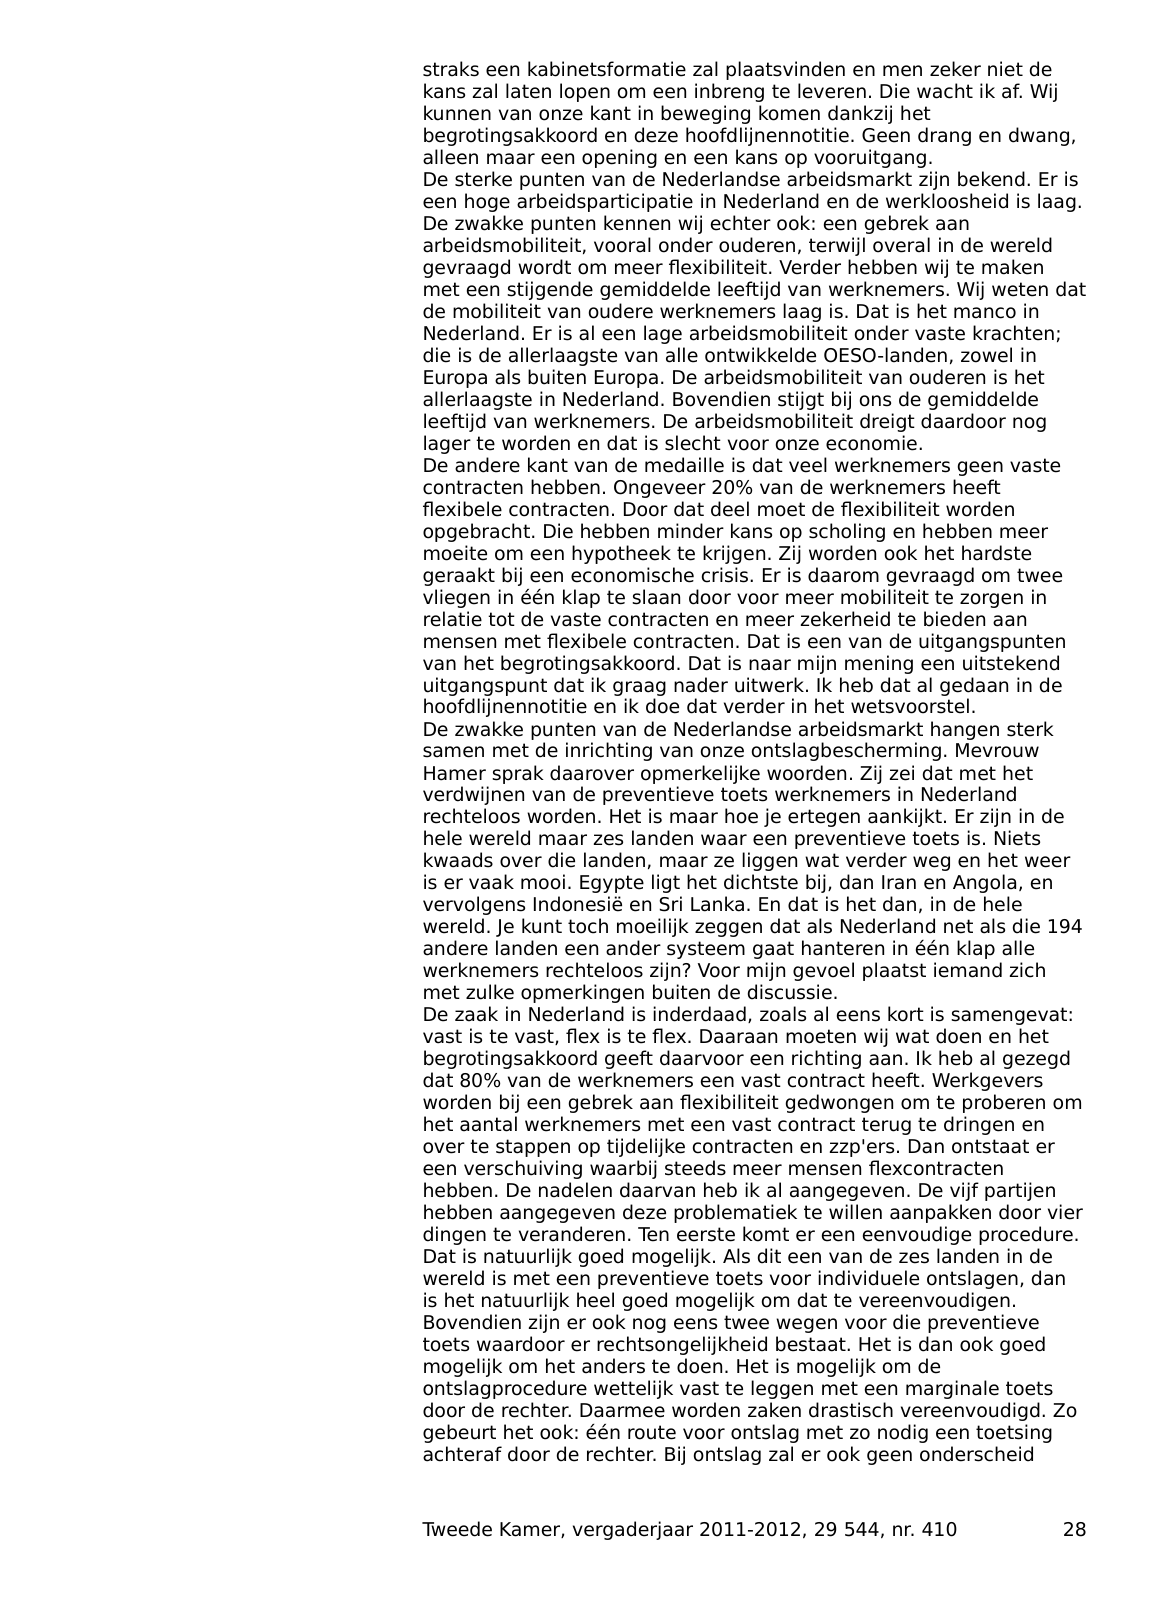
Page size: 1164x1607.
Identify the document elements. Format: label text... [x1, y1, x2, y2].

text De sterke punten van de Nederlandse arbeidsmarkt zijn bekend. Er is een hoge arbeidsparticipatie in Nederland en de werkloosheid is laag. De zwakke punten kennen wij echter ook: een gebrek aan arbeidsmobiliteit, vooral onder ouderen, terwijl overal in de wereld gevraagd wordt om meer flexibiliteit. Verder hebben wij te maken met een stijgende gemiddelde leeftijd van werknemers. Wij weten dat de mobiliteit van oudere werknemers laag is. Dat is het manco in Nederland. Er is al een lage arbeidsmobiliteit onder vaste krachten; die is de allerlaagste van alle ontwikkelde OESO-landen, zowel in Europa als buiten Europa. De arbeidsmobiliteit van ouderen is het allerlaagste in Nederland. Bovendien stijgt bij ons de gemiddelde leeftijd van werknemers. De arbeidsmobiliteit dreigt daardoor nog lager te worden en dat is slecht voor onze economie. [422, 169, 1087, 455]
text De zwakke punten van de Nederlandse arbeidsmarkt hangen sterk samen met de inrichting van onze ontslagbescherming. Mevrouw Hamer sprak daarover opmerkelijke woorden. Zij zei dat met het verdwijnen van de preventieve toets werknemers in Nederland rechteloos worden. Het is maar hoe je ertegen aankijkt. Er zijn in de hele wereld maar zes landen waar een preventieve toets is. Niets kwaads over die landen, maar ze liggen wat verder weg en het weer is er vaak mooi. Egypte ligt het dichtste bij, dan Iran en Angola, en vervolgens Indonesië en Sri Lanka. En dat is het dan, in de hele wereld. Je kunt toch moeilijk zeggen dat als Nederland net als die 194 andere landen een ander systeem gaat hanteren in één klap alle werknemers rechteloos zijn? Voor mijn gevoel plaatst iemand zich met zulke opmerkingen buiten de discussie. [422, 718, 1087, 1004]
text De andere kant van de medaille is dat veel werknemers geen vaste contracten hebben. Ongeveer 20% van de werknemers heeft flexibele contracten. Door dat deel moet de flexibiliteit worden opgebracht. Die hebben minder kans op scholing en hebben meer moeite om een hypotheek te krijgen. Zij worden ook het hardste geraakt bij een economische crisis. Er is daarom gevraagd om twee vliegen in één klap te slaan door voor meer mobiliteit te zorgen in relatie tot de vaste contracten en meer zekerheid te bieden aan mensen met flexibele contracten. Dat is een van de uitgangspunten van het begrotingsakkoord. Dat is naar mijn mening een uitstekend uitgangspunt dat ik graag nader uitwerk. Ik heb dat al gedaan in de hoofdlijnennotitie en ik doe dat verder in het wetsvoorstel. [422, 455, 1087, 718]
text straks een kabinetsformatie zal plaatsvinden en men zeker niet de kans zal laten lopen om een inbreng te leveren. Die wacht ik af. Wij kunnen van onze kant in beweging komen dankzij het begrotingsakkoord en deze hoofdlijnennotitie. Geen drang en dwang, alleen maar een opening en een kans op vooruitgang. [422, 59, 1087, 169]
text De zaak in Nederland is inderdaad, zoals al eens kort is samengevat: vast is te vast, flex is te flex. Daaraan moeten wij wat doen en het begrotingsakkoord geeft daarvoor een richting aan. Ik heb al gezegd dat 80% van de werknemers een vast contract heeft. Werkgevers worden bij een gebrek aan flexibiliteit gedwongen om te proberen om het aantal werknemers met een vast contract terug te dringen en over te stappen op tijdelijke contracten en zzp'ers. Dan ontstaat er een verschuiving waarbij steeds meer mensen flexcontracten hebben. De nadelen daarvan heb ik al aangegeven. De vijf partijen hebben aangegeven deze problematiek te willen aanpakken door vier dingen te veranderen. Ten eerste komt er een eenvoudige procedure. Dat is natuurlijk goed mogelijk. Als dit een van de zes landen in de wereld is met een preventieve toets voor individuele ontslagen, dan is het natuurlijk heel goed mogelijk om dat te vereenvoudigen. Bovendien zijn er ook nog eens twee wegen voor die preventieve toets waardoor er rechtsongelijkheid bestaat. Het is dan ook goed mogelijk om het anders te doen. Het is mogelijk om de ontslagprocedure wettelijk vast te leggen met een marginale toets door de rechter. Daarmee worden zaken drastisch vereenvoudigd. Zo gebeurt het ook: één route voor ontslag met zo nodig een toetsing achteraf door de rechter. Bij ontslag zal er ook geen onderscheid [422, 1004, 1087, 1466]
